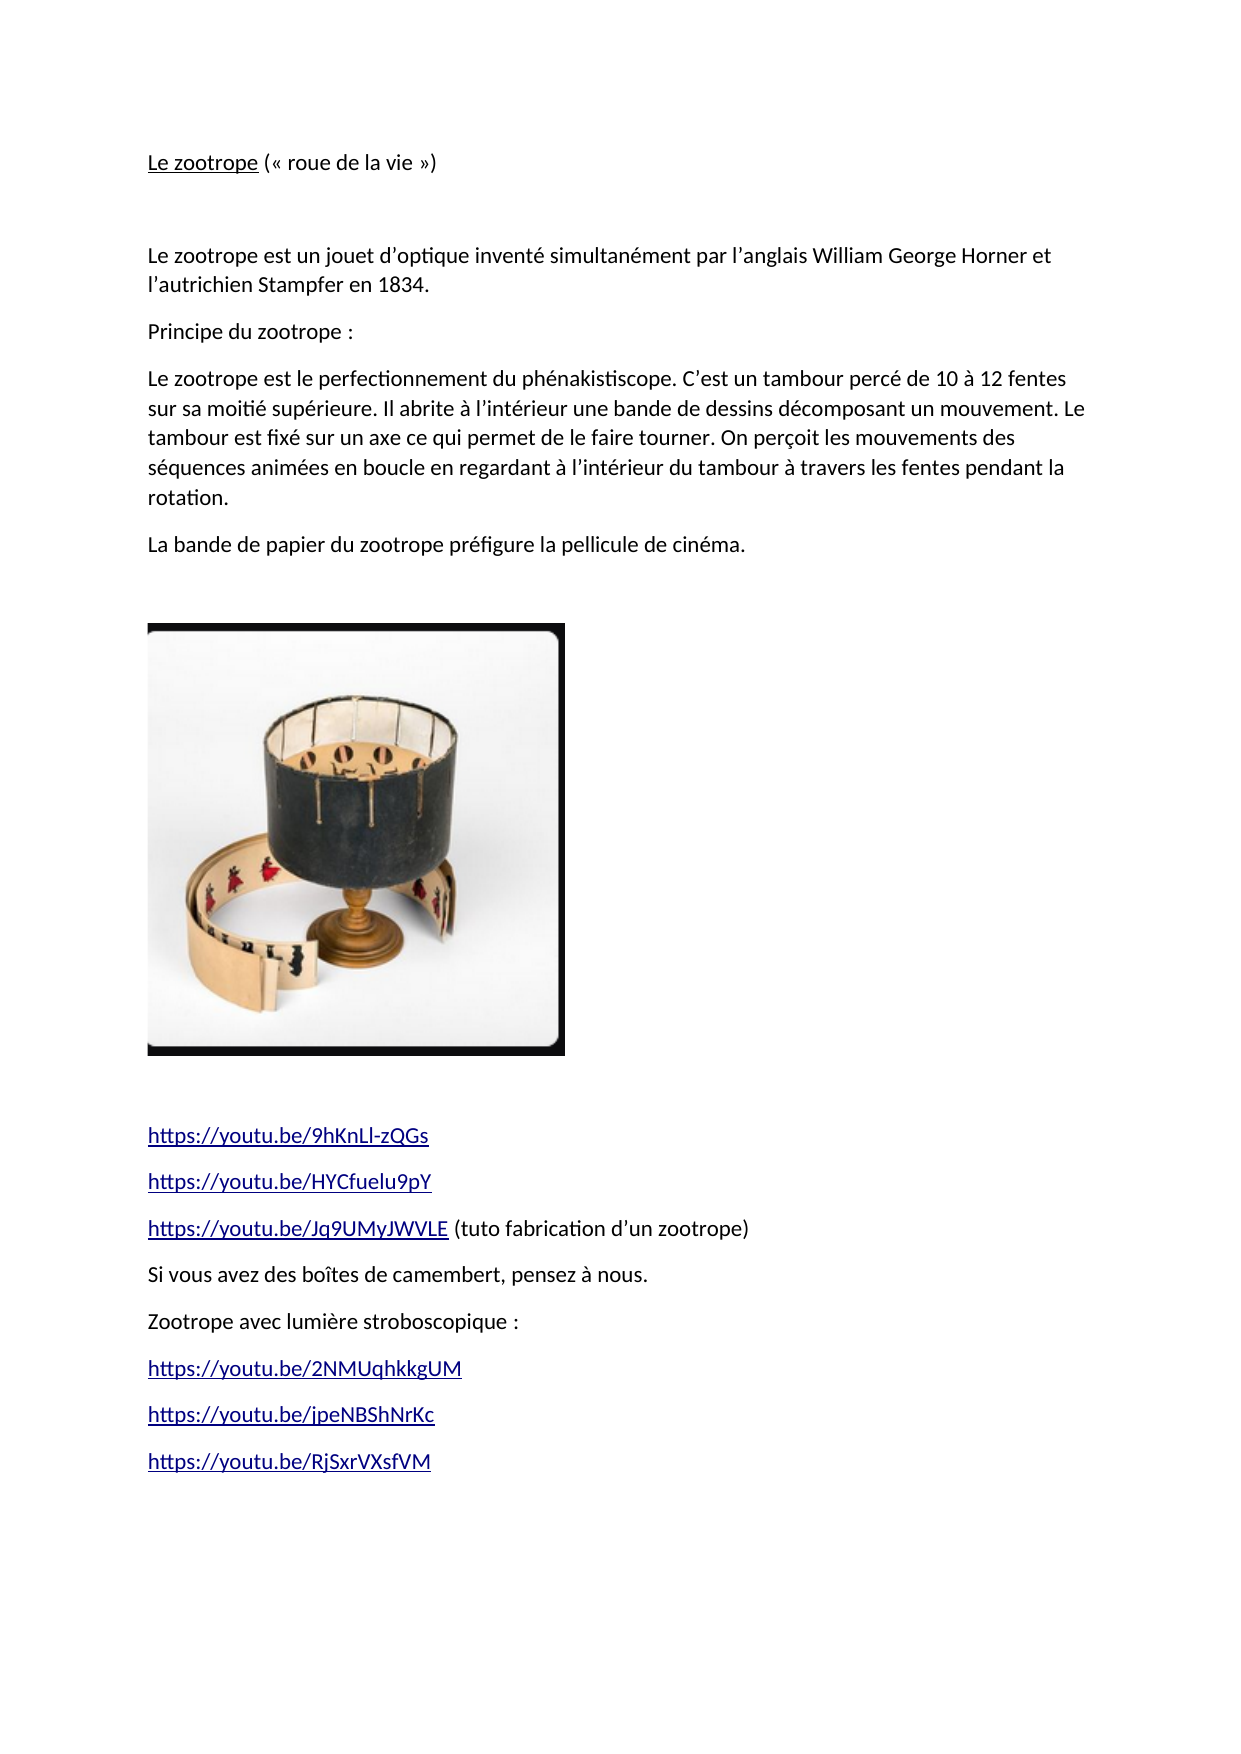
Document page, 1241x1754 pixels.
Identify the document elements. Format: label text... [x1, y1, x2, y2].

text https://youtu.be/9hKnLl-zQGs [148, 1121, 1093, 1149]
text https://youtu.be/Jq9UMyJWVLE (tuto fabrication d’un zootrope) [148, 1214, 1093, 1242]
text Le zootrope (« roue de la vie ») [148, 148, 1093, 176]
text Le zootrope est un jouet d’optique inventé simultanément par l’anglais William George Horner et l’autrichien Stampfer en 1834. [148, 241, 1093, 299]
text https://youtu.be/RjSxrVXsfVM [148, 1447, 1093, 1475]
text https://youtu.be/HYCfuelu9pY [148, 1167, 1093, 1196]
text Le zootrope est le perfectionnement du phénakistiscope. C’est un tambour percé de 10 à 12 fentes sur sa moitié supérieure. Il abrite à l’intérieur une bande de dessins décomposant un mouvement. Le tambour est fixé sur un axe ce qui permet de le faire tourner. On perçoit les mouvements des séquences animées en boucle en regardant à l’intérieur du tambour à travers les fentes pendant la rotation. [148, 364, 1093, 511]
text La bande de papier du zootrope préfigure la pellicule de cinéma. [148, 530, 1093, 558]
text Zootrope avec lumière stroboscopique : [148, 1307, 1093, 1335]
text https://youtu.be/jpeNBShNrKc [148, 1400, 1093, 1428]
text https://youtu.be/2NMUqhkkgUM [148, 1354, 1093, 1382]
text Si vous avez des boîtes de camembert, pensez à nous. [148, 1261, 1093, 1289]
text Principe du zootrope : [148, 317, 1093, 345]
